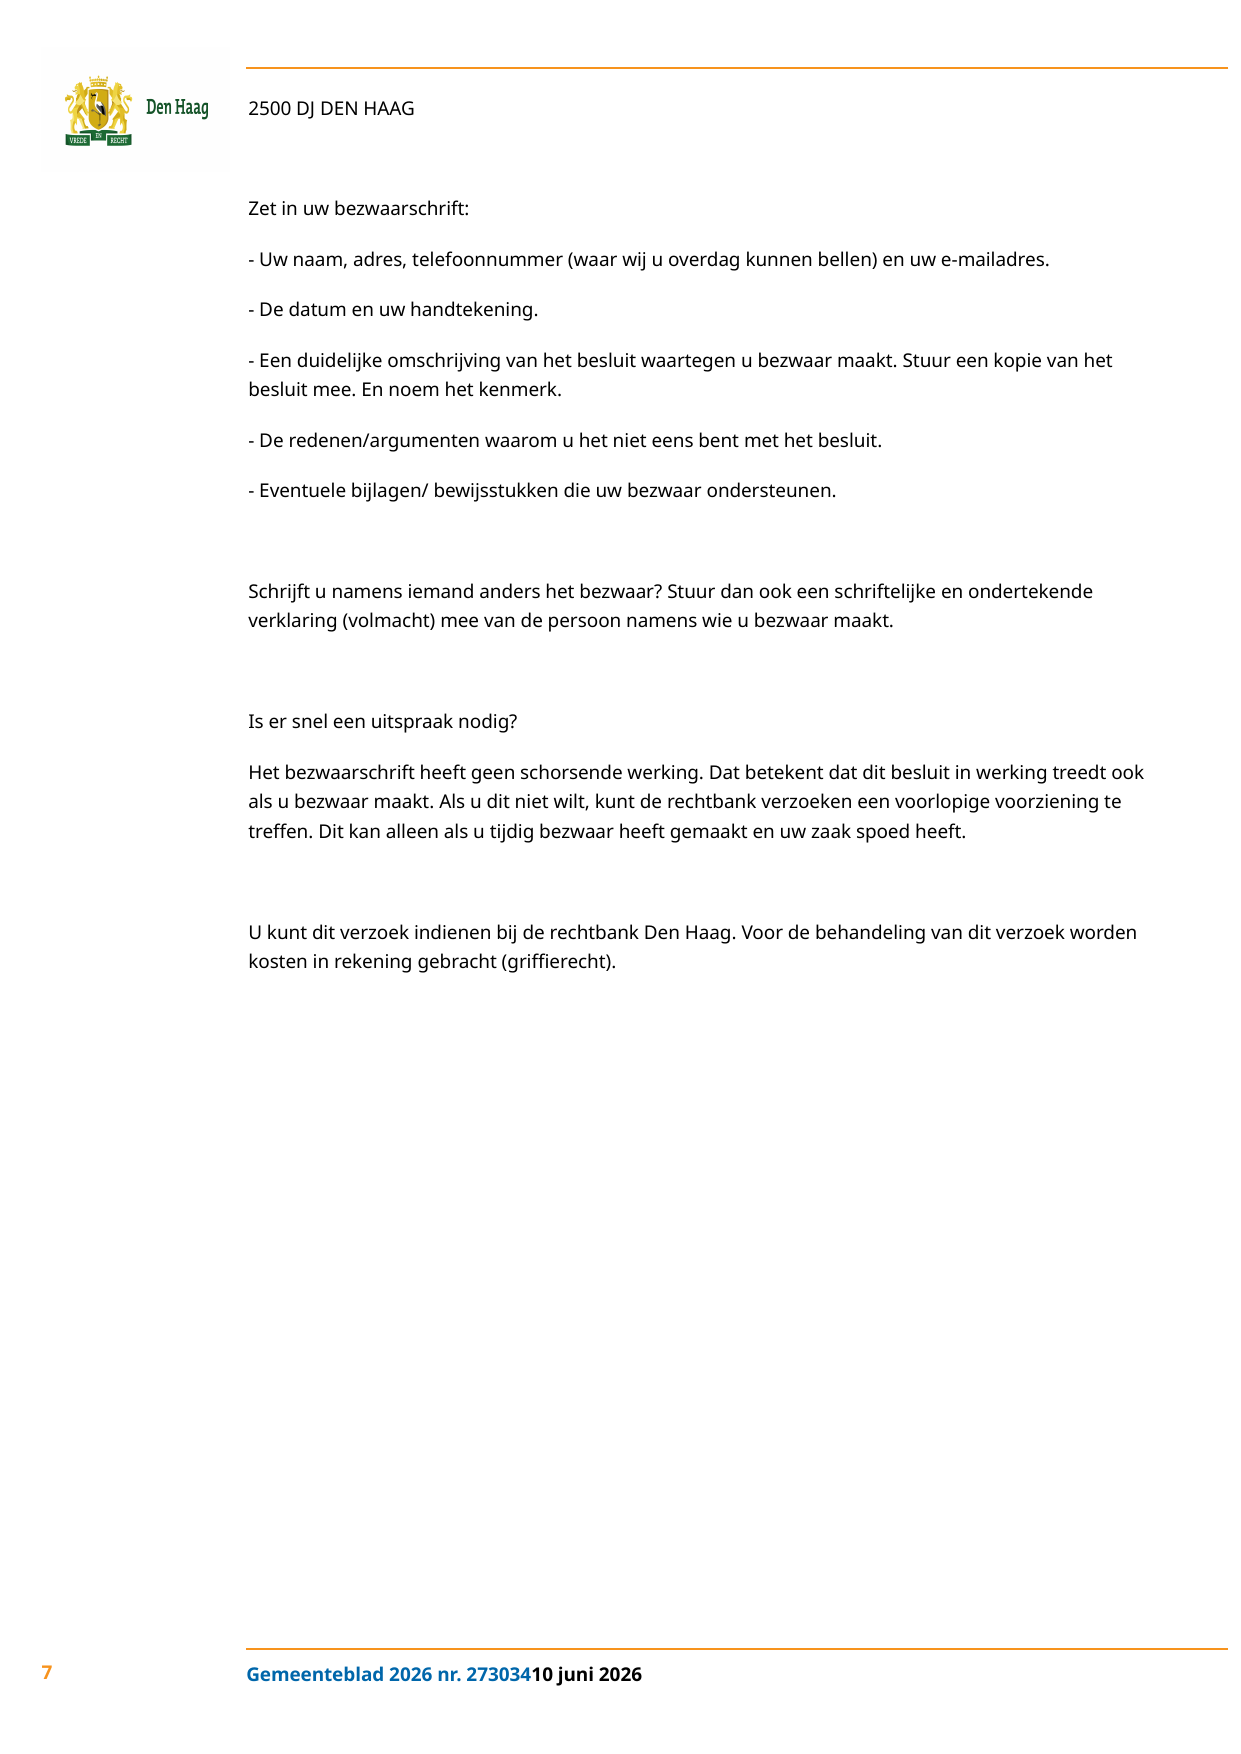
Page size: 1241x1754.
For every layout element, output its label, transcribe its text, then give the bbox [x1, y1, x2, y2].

text 2500 DJ DEN HAAG [248, 95, 1152, 121]
text - Eventuele bijlagen/ bewijsstukken die uw bezwaar ondersteunen. [248, 477, 1152, 503]
text Is er snel een uitspraak nodig? [248, 708, 1152, 734]
text U kunt dit verzoek indienen bij de rechtbank Den Haag. Voor de behandeling van dit verzoek worden kosten in rekening gebracht (griffierecht). [248, 919, 1152, 974]
text Zet in uw bezwaarschrift: [248, 196, 1152, 221]
text Het bezwaarschrift heeft geen schorsende werking. Dat betekent dat dit besluit in werking treedt ook als u bezwaar maakt. Als u dit niet wilt, kunt de rechtbank verzoeken een voorlopige voorziening te treffen. Dit kan alleen als u tijdig bezwaar heeft gemaakt en uw zaak spoed heeft. [248, 759, 1152, 844]
picture [41, 47, 231, 172]
text - De redenen/argumenten waarom u het niet eens bent met het besluit. [248, 427, 1152, 453]
text - Uw naam, adres, telefoonnummer (waar wij u overdag kunnen bellen) en uw e-mailadres. [248, 246, 1152, 272]
text - De datum en uw handtekening. [248, 296, 1152, 322]
text Schrijft u namens iemand anders het bezwaar? Stuur dan ook een schriftelijke en ondertekende verklaring (volmacht) mee van de persoon namens wie u bezwaar maakt. [248, 578, 1152, 633]
text - Een duidelijke omschrijving van het besluit waartegen u bezwaar maakt. Stuur een kopie van het besluit mee. En noem het kenmerk. [248, 347, 1152, 402]
